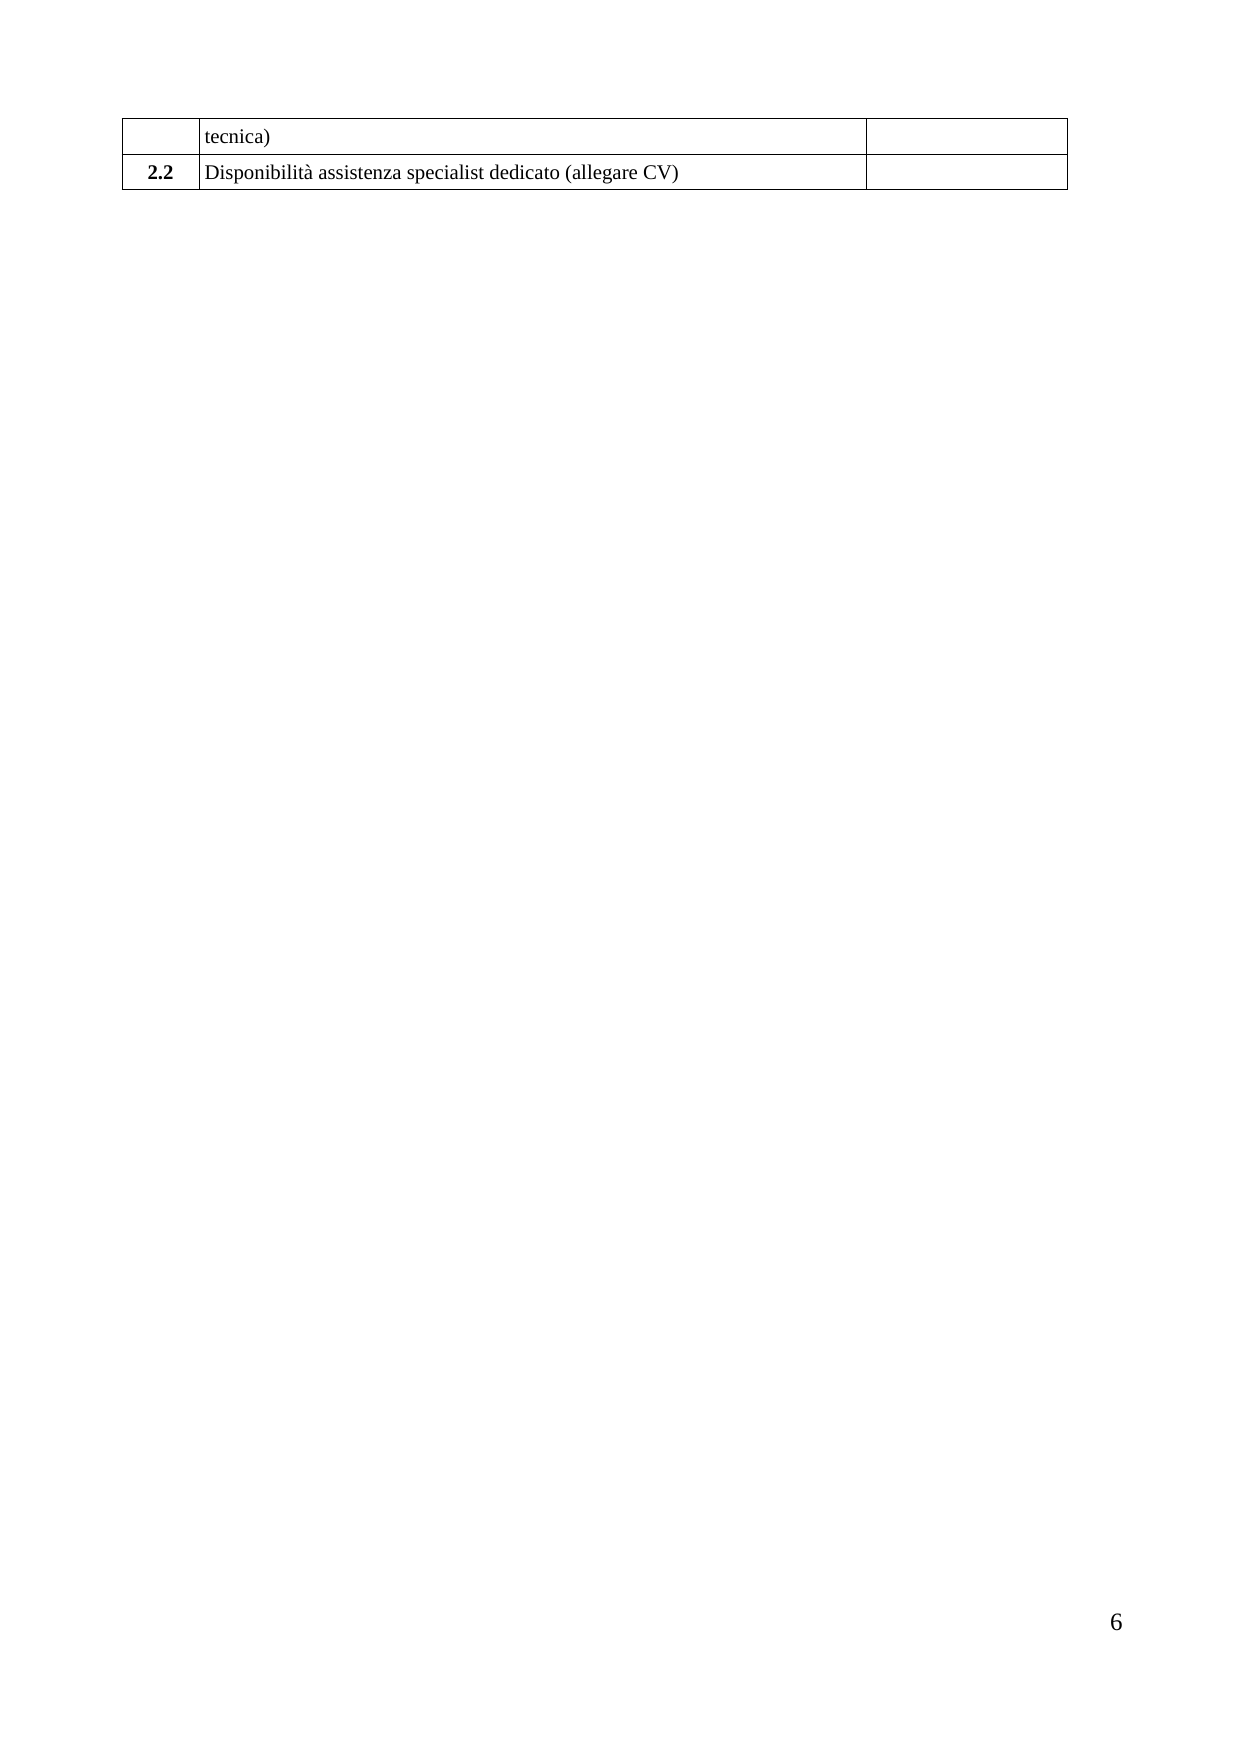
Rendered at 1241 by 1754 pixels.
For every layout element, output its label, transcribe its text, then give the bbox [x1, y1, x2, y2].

table_cell Disponibilità assistenza specialist dedicato (allegare CV) [200, 155, 866, 189]
table_cell [867, 155, 1067, 189]
table_cell [867, 119, 1067, 154]
table_cell 2.2 [123, 155, 199, 189]
table_cell tecnica) [200, 119, 866, 154]
table_cell [123, 119, 199, 154]
